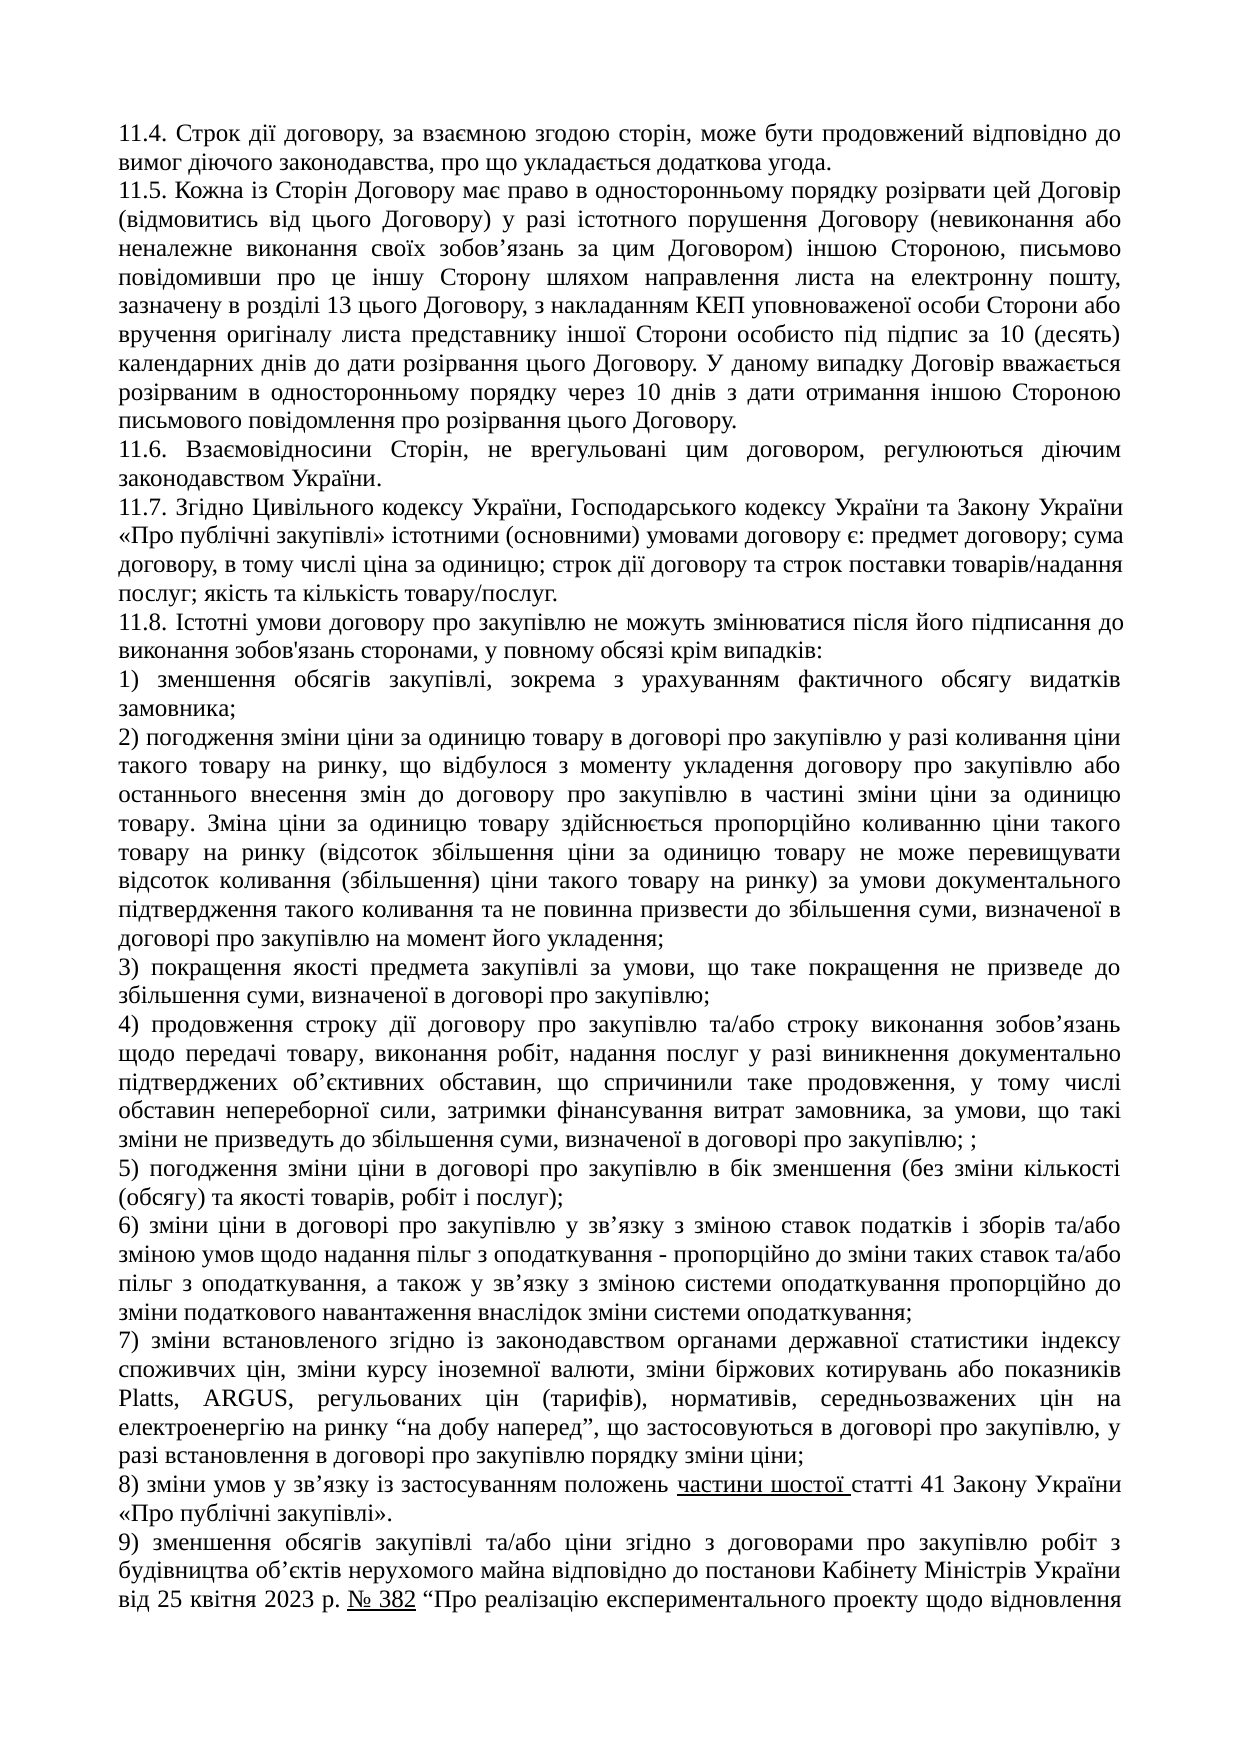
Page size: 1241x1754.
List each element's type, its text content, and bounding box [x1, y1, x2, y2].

text 11.7. Згідно Цивільного кодексу України, Господарського кодексу України та Закону України «Про публічні закупівлі» істотними (основними) умовами договору є: предмет договору; сума договору, в тому числі ціна за одиницю; строк дії договору та строк поставки товарів/надання послуг; якість та кількість товару/послуг. [118, 492, 1124, 607]
text 8) зміни умов у зв’язку із застосуванням положень частини шостої статті 41 Закону України «Про публічні закупівлі». [118, 1469, 1122, 1527]
text 11.4. Строк дії договору, за взаємною згодою сторін, може бути продовжений відповідно до вимог діючого законодавства, про що укладається додаткова угода. [118, 118, 1122, 176]
text 1) зменшення обсягів закупівлі, зокрема з урахуванням фактичного обсягу видатків замовника; [118, 664, 1122, 722]
text 3) покращення якості предмета закупівлі за умови, що таке покращення не призведе до збільшення суми, визначеної в договорі про закупівлю; [118, 952, 1122, 1009]
text 5) погодження зміни ціни в договорі про закупівлю в бік зменшення (без зміни кількості (обсягу) та якості товарів, робіт і послуг); [118, 1153, 1122, 1211]
text 9) зменшення обсягів закупівлі та/або ціни згідно з договорами про закупівлю робіт з будівництва об’єктів нерухомого майна відповідно до постанови Кабінету Міністрів України від 25 квітня 2023 р. № 382 “Про реалізацію експериментального проекту щодо відновлення [118, 1527, 1122, 1613]
text 11.8. Істотні умови договору про закупівлю не можуть змінюватися після його підписання до виконання зобов'язань сторонами, у повному обсязі крім випадків: [118, 607, 1124, 664]
text 11.5. Кожна із Сторін Договору має право в односторонньому порядку розірвати цей Договір (відмовитись від цього Договору) у разі істотного порушення Договору (невиконання або неналежне виконання своїх зобов’язань за цим Договором) іншою Стороною, письмово повідомивши про це іншу Сторону шляхом направлення листа на електронну пошту, зазначену в розділі 13 цього Договору, з накладанням КЕП уповноваженої особи Сторони або вручення оригіналу листа представнику іншої Сторони особисто під підпис за 10 (десять) календарних днів до дати розірвання цього Договору. У даному випадку Договір вважається розірваним в односторонньому порядку через 10 днів з дати отримання іншою Стороною письмового повідомлення про розірвання цього Договору. [118, 176, 1122, 434]
text 11.6. Взаємовідносини Сторін, не врегульовані цим договором, регулюються діючим законодавством України. [118, 434, 1122, 492]
text 2) погодження зміни ціни за одиницю товару в договорі про закупівлю у разі коливання ціни такого товару на ринку, що відбулося з моменту укладення договору про закупівлю або останнього внесення змін до договору про закупівлю в частині зміни ціни за одиницю товару. Зміна ціни за одиницю товару здійснюється пропорційно коливанню ціни такого товару на ринку (відсоток збільшення ціни за одиницю товару не може перевищувати відсоток коливання (збільшення) ціни такого товару на ринку) за умови документального підтвердження такого коливання та не повинна призвести до збільшення суми, визначеної в договорі про закупівлю на момент його укладення; [118, 722, 1122, 952]
text 4) продовження строку дії договору про закупівлю та/або строку виконання зобов’язань щодо передачі товару, виконання робіт, надання послуг у разі виникнення документально підтверджених об’єктивних обставин, що спричинили таке продовження, у тому числі обставин непереборної сили, затримки фінансування витрат замовника, за умови, що такі зміни не призведуть до збільшення суми, визначеної в договорі про закупівлю; ; [118, 1009, 1122, 1153]
text 7) зміни встановленого згідно із законодавством органами державної статистики індексу споживчих цін, зміни курсу іноземної валюти, зміни біржових котирувань або показників Platts, ARGUS, регульованих цін (тарифів), нормативів, середньозважених цін на електроенергію на ринку “на добу наперед”, що застосовуються в договорі про закупівлю, у разі встановлення в договорі про закупівлю порядку зміни ціни; [118, 1326, 1122, 1469]
text 6) зміни ціни в договорі про закупівлю у зв’язку з зміною ставок податків і зборів та/або зміною умов щодо надання пільг з оподаткування - пропорційно до зміни таких ставок та/або пільг з оподаткування, а також у зв’язку з зміною системи оподаткування пропорційно до зміни податкового навантаження внаслідок зміни системи оподаткування; [118, 1211, 1122, 1326]
